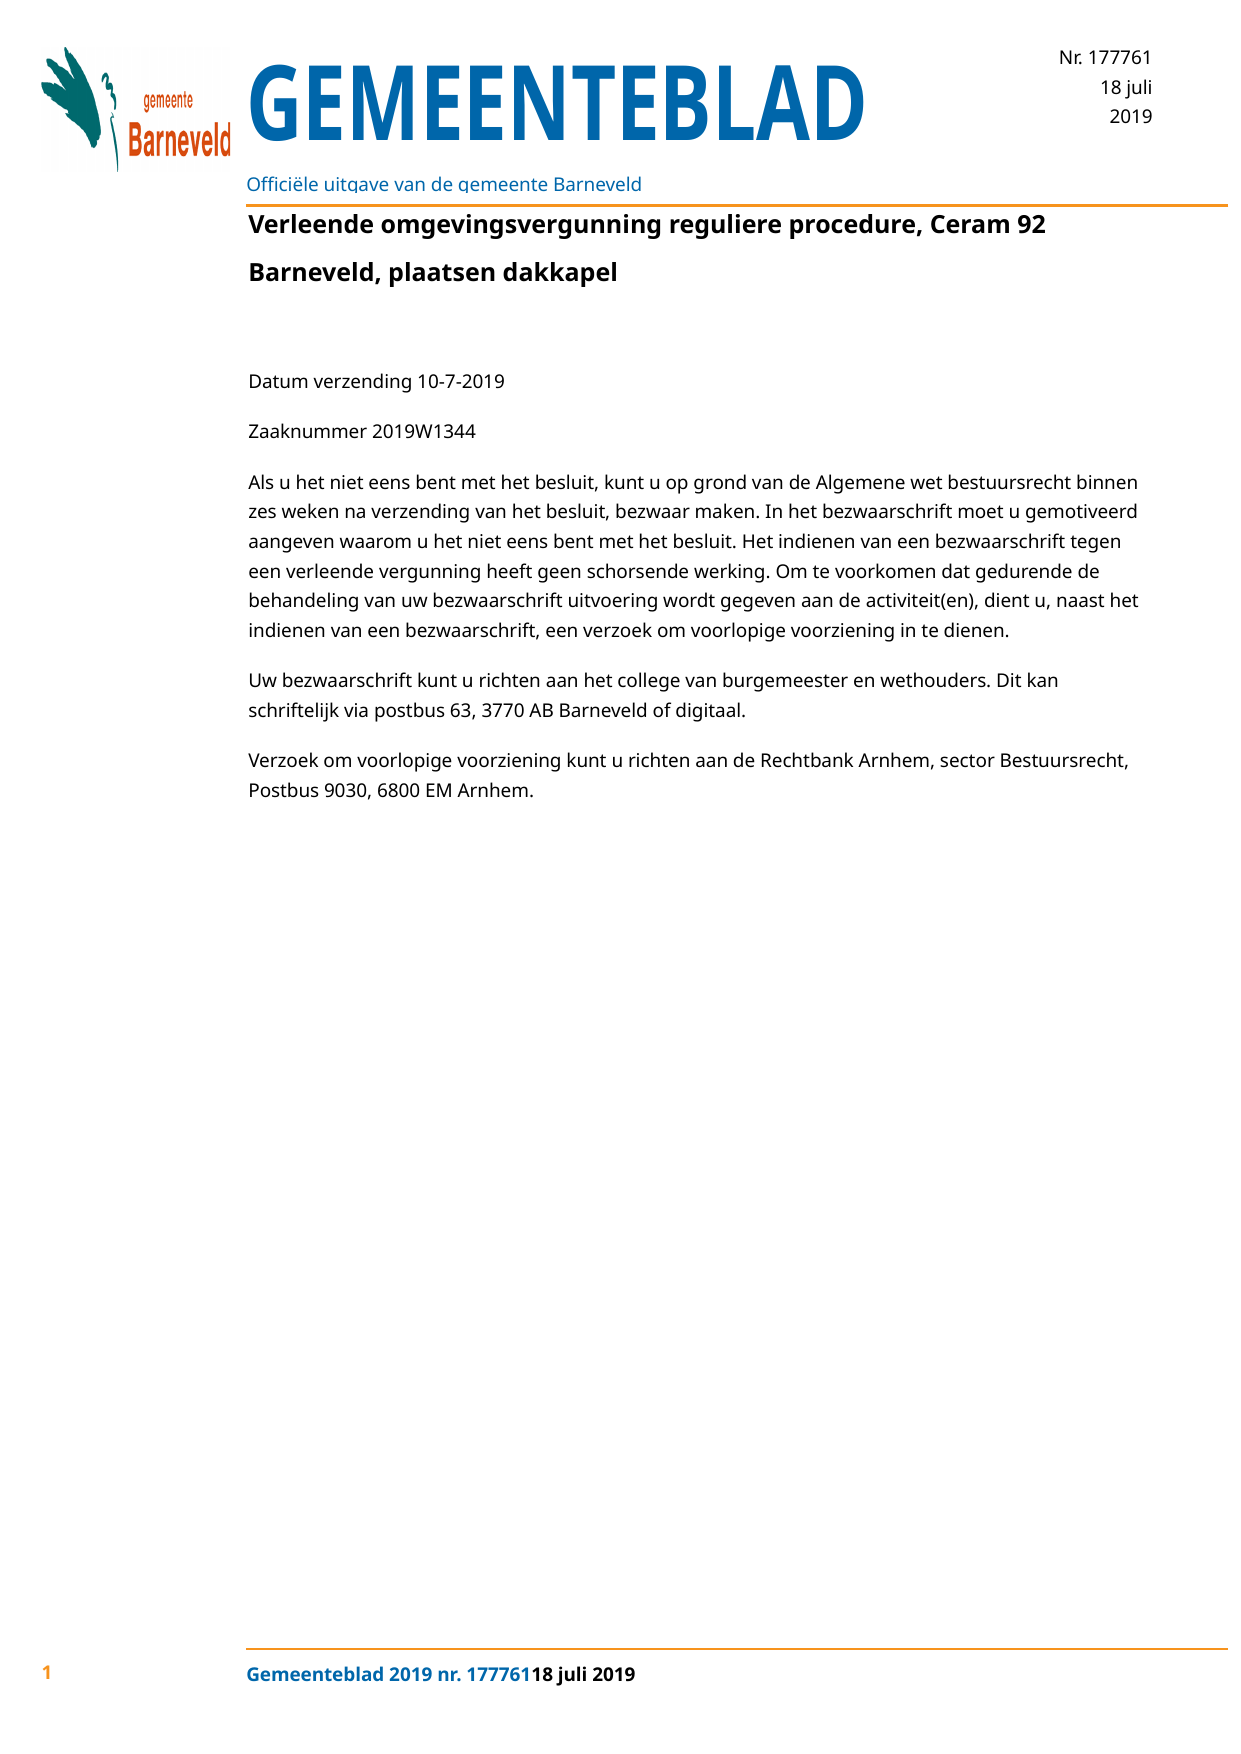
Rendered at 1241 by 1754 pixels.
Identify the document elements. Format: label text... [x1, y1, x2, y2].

text Uw bezwaarschrift kunt u richten aan het college van burgemeester en wethouders. Dit kan schriftelijk via postbus 63, 3770 AB Barneveld of digitaal. [248, 667, 1152, 723]
text Als u het niet eens bent met het besluit, kunt u op grond van de Algemene wet bestuursrecht binnen zes weken na verzending van het besluit, bezwaar maken. In het bezwaarschrift moet u gemotiveerd aangeven waarom u het niet eens bent met het besluit. Het indienen van een bezwaarschrift tegen een verleende vergunning heeft geen schorsende werking. Om te voorkomen dat gedurende de behandeling van uw bezwaarschrift uitvoering wordt gegeven aan de activiteit(en), dient u, naast het indienen van een bezwaarschrift, een verzoek om voorlopige voorziening in te dienen. [248, 469, 1152, 643]
text Datum verzending 10-7-2019 [248, 368, 1152, 394]
text Zaaknummer 2019W1344 [248, 419, 1152, 444]
text Verleende omgevingsvergunning reguliere procedure, Ceram 92 Barneveld, plaatsen dakkapel [248, 207, 1152, 288]
text Verzoek om voorlopige voorziening kunt u richten aan de Rechtbank Arnhem, sector Bestuursrecht, Postbus 9030, 6800 EM Arnhem. [248, 747, 1152, 803]
picture [41, 47, 231, 172]
